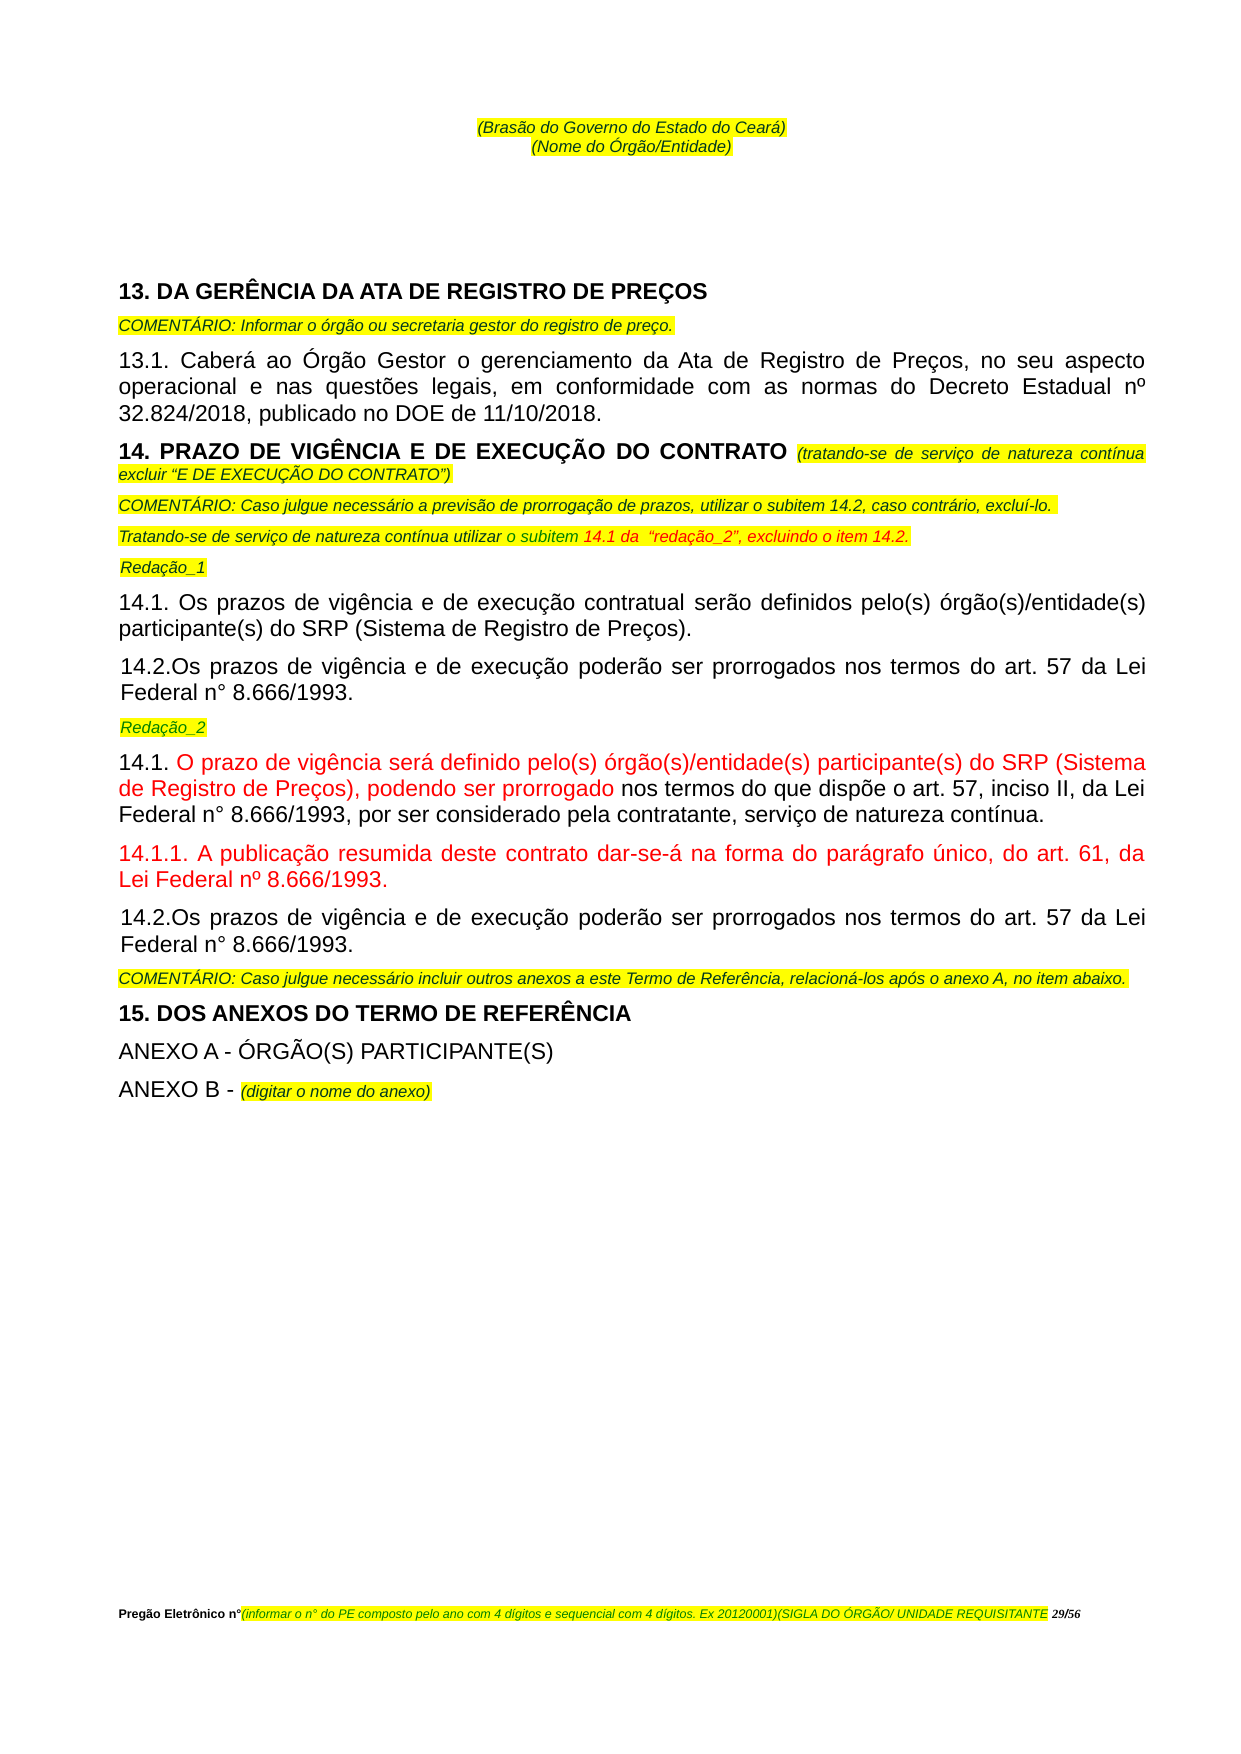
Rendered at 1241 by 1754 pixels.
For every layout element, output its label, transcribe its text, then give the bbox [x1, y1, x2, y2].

text 13. DA GERÊNCIA DA ATA DE REGISTRO DE PREÇOS [118, 278, 1146, 304]
text ANEXO A - ÓRGÃO(S) PARTICIPANTE(S) [118, 1038, 1146, 1064]
text 14.1. Os prazos de vigência e de execução contratual serão definidos pelo(s) órgão(s)/entidade(s) participante(s) do SRP (Sistema de Registro de Preços). [118, 588, 1146, 641]
text 14. PRAZO DE VIGÊNCIA E DE EXECUÇÃO DO CONTRATO (tratando-se de serviço de natureza contínua excluir “E DE EXECUÇÃO DO CONTRATO”) [118, 438, 1146, 483]
text 14.1.1. A publicação resumida deste contrato dar-se-á na forma do parágrafo único, do art. 61, da Lei Federal nº 8.666/1993. [118, 839, 1146, 892]
text 14.2.Os prazos de vigência e de execução poderão ser prorrogados nos termos do art. 57 da Lei Federal n° 8.666/1993. [120, 904, 1146, 957]
text Redação_2 [120, 718, 1146, 737]
text 14.2.Os prazos de vigência e de execução poderão ser prorrogados nos termos do art. 57 da Lei Federal n° 8.666/1993. [120, 653, 1146, 706]
text COMENTÁRIO: Informar o órgão ou secretaria gestor do registro de preço. [118, 316, 1146, 335]
text Tratando-se de serviço de natureza contínua utilizar o subitem 14.1 da “redação_2”, excluindo o item 14.2. [118, 526, 1146, 546]
text Redação_1 [120, 557, 1146, 577]
text 14.1. O prazo de vigência será definido pelo(s) órgão(s)/entidade(s) participante(s) do SRP (Sistema de Registro de Preços), podendo ser prorrogado nos termos do que dispõe o art. 57, inciso II, da Lei Federal n° 8.666/1993, por ser considerado pela contratante, serviço de natureza contínua. [118, 749, 1146, 828]
text 15. DOS ANEXOS DO TERMO DE REFERÊNCIA [118, 1000, 1146, 1026]
text COMENTÁRIO: Caso julgue necessário a previsão de prorrogação de prazos, utilizar o subitem 14.2, caso contrário, excluí-lo. [118, 495, 1146, 514]
text 13.1. Caberá ao Órgão Gestor o gerenciamento da Ata de Registro de Preços, no seu aspecto operacional e nas questões legais, em conformidade com as normas do Decreto Estadual nº 32.824/2018, publicado no DOE de 11/10/2018. [118, 347, 1146, 426]
text ANEXO B - (digitar o nome do anexo) [118, 1076, 1146, 1103]
text COMENTÁRIO: Caso julgue necessário incluir outros anexos a este Termo de Referência, relacioná-los após o anexo A, no item abaixo. [118, 969, 1146, 988]
